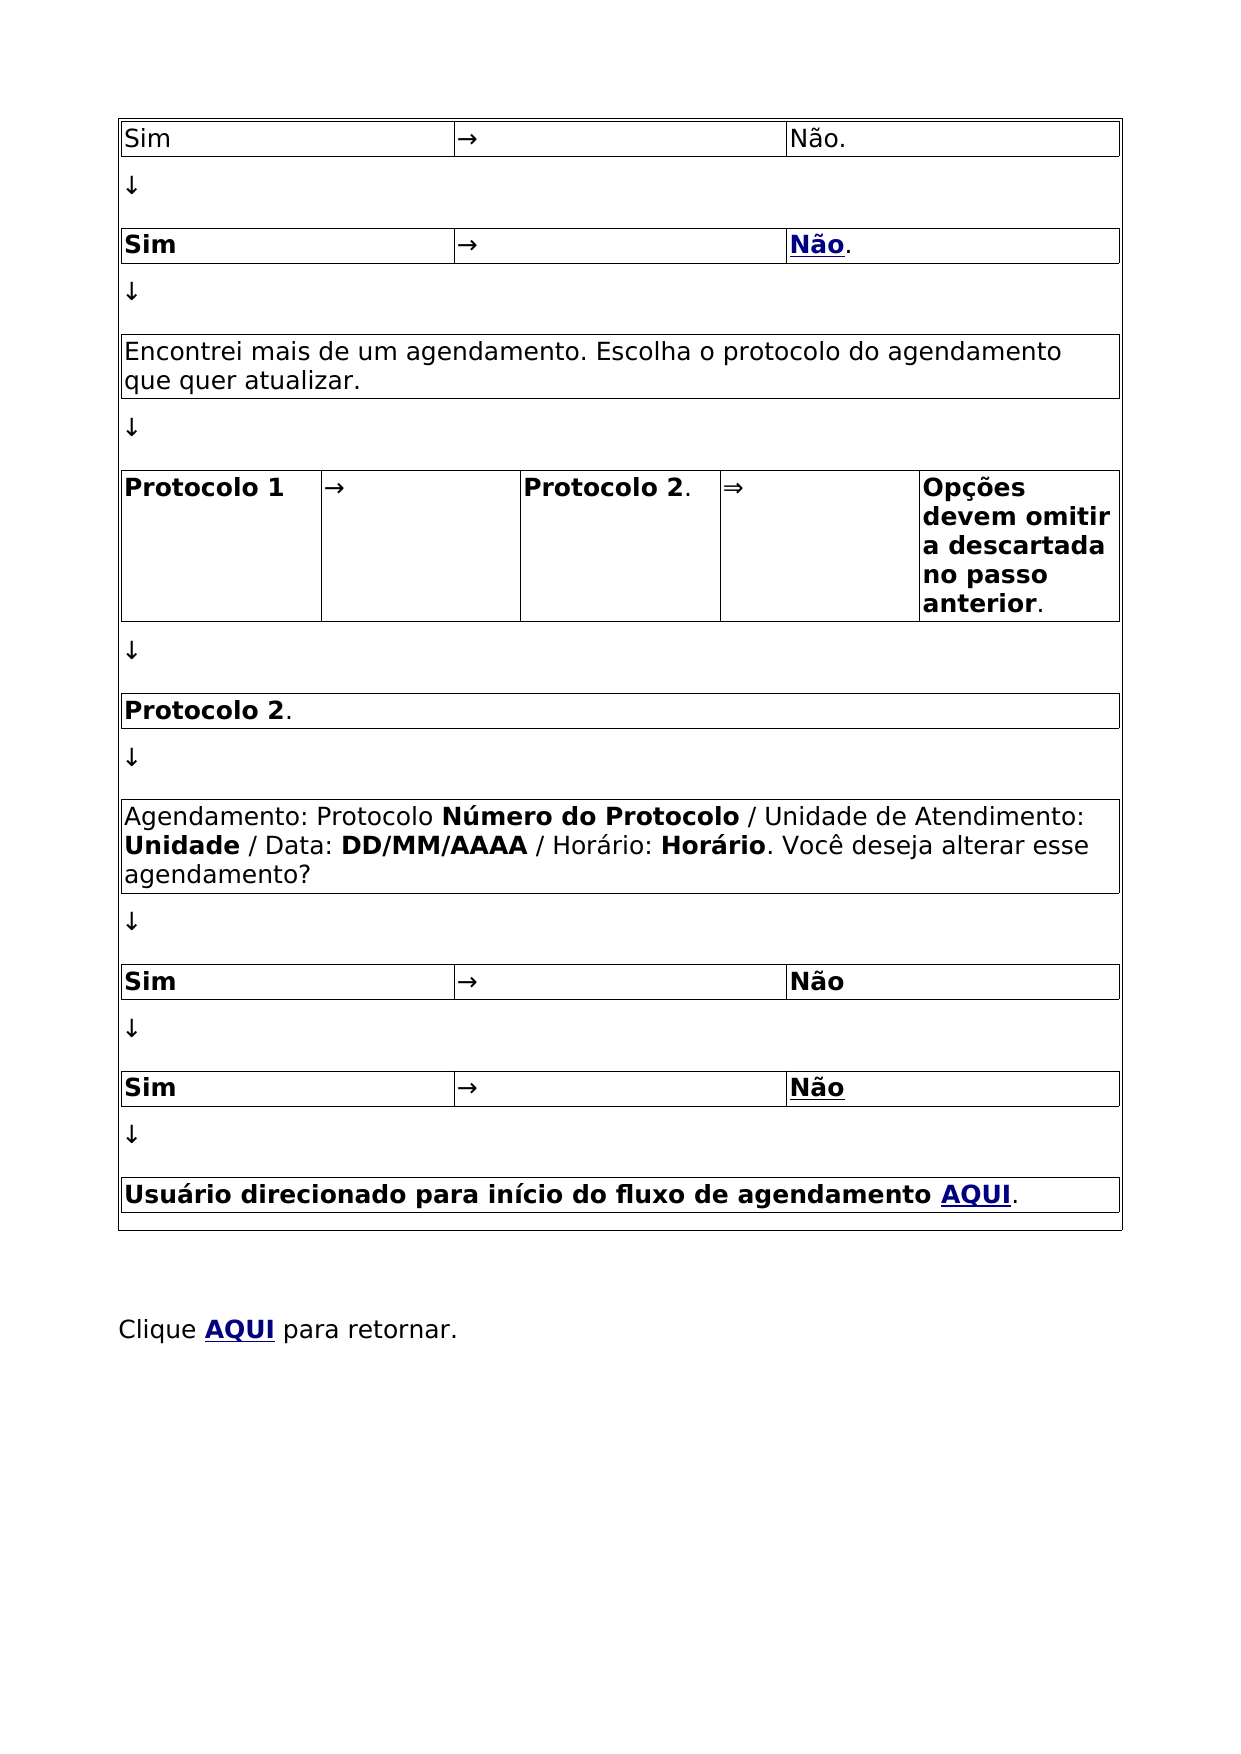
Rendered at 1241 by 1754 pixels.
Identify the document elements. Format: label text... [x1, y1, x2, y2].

table_header Sim [122, 1072, 454, 1106]
table_header Não. [787, 229, 1119, 263]
table_header Sim [122, 122, 454, 156]
table_header Não [787, 1072, 1119, 1106]
table_header → [455, 122, 786, 156]
table_header Protocolo 2. [521, 471, 720, 621]
table_header Não. [787, 122, 1119, 156]
table_header → [455, 229, 786, 263]
table_header ⇒ [721, 471, 919, 621]
table_header Agendamento: Protocolo Número do Protocolo / Unidade de Atendimento: Unidade / Data: DD/MM/AAAA / Horário: Horário. Você deseja alterar esse agendamento? [122, 800, 1119, 893]
table_header → [455, 1072, 786, 1106]
table_header Sim [122, 229, 454, 263]
table_header → [322, 471, 520, 621]
text Clique AQUI para retornar. [118, 1316, 1122, 1374]
table_header Não [787, 965, 1119, 999]
table_header → [455, 965, 786, 999]
table_header Protocolo 2. [122, 694, 1119, 728]
table_header Usuário direcionado para início do fluxo de agendamento AQUI. [122, 1178, 1119, 1212]
table_header Sim [122, 965, 454, 999]
table_header Protocolo 1 [122, 471, 321, 621]
table_header ↓ ↓ ↓ ↓ ↓ ↓ ↓ ↓ [119, 119, 1122, 1230]
table_header Encontrei mais de um agendamento. Escolha o protocolo do agendamento que quer atualizar. [122, 335, 1119, 398]
table_header Opções devem omitir a descartada no passo anterior. [920, 471, 1119, 621]
